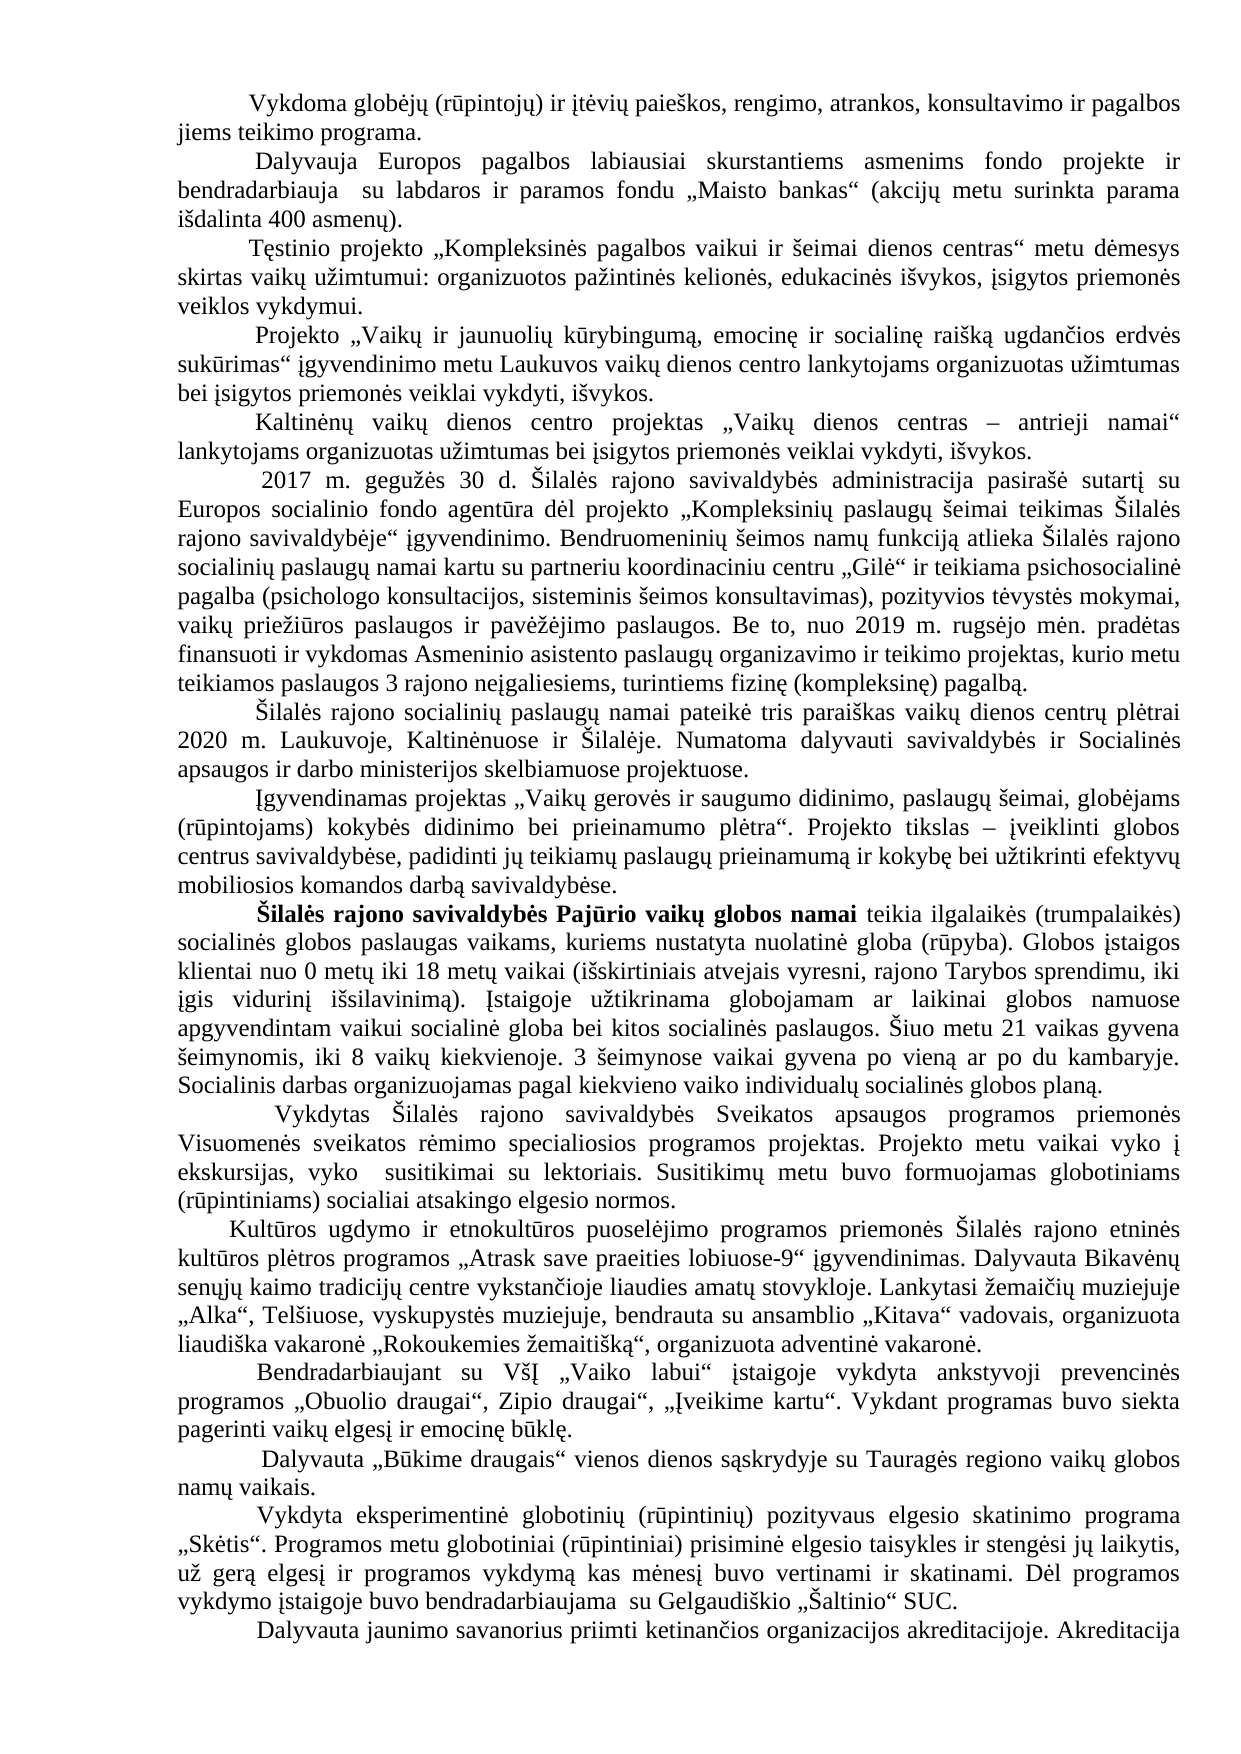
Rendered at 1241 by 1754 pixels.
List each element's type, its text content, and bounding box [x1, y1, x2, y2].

text Projekto „Vaikų ir jaunuolių kūrybingumą, emocinę ir socialinę raišką ugdančios erdvės sukūrimas“ įgyvendinimo metu Laukuvos vaikų dienos centro lankytojams organizuotas užimtumas bei įsigytos priemonės veiklai vykdyti, išvykos. [177, 320, 1181, 407]
text Tęstinio projekto „Kompleksinės pagalbos vaikui ir šeimai dienos centras“ metu dėmesys skirtas vaikų užimtumui: organizuotos pažintinės kelionės, edukacinės išvykos, įsigytos priemonės veiklos vykdymui. [177, 233, 1181, 320]
text Dalyvauja Europos pagalbos labiausiai skurstantiems asmenims fondo projekte ir bendradarbiauja su labdaros ir paramos fondu „Maisto bankas“ (akcijų metu surinkta parama išdalinta 400 asmenų). [177, 147, 1181, 233]
text Vykdoma globėjų (rūpintojų) ir įtėvių paieškos, rengimo, atrankos, konsultavimo ir pagalbos jiems teikimo programa. [177, 89, 1181, 147]
text Vykdytas Šilalės rajono savivaldybės Sveikatos apsaugos programos priemonės Visuomenės sveikatos rėmimo specialiosios programos projektas. Projekto metu vaikai vyko į ekskursijas, vyko susitikimai su lektoriais. Susitikimų metu buvo formuojamas globotiniams (rūpintiniams) socialiai atsakingo elgesio normos. [177, 1099, 1181, 1214]
text Šilalės rajono savivaldybės Pajūrio vaikų globos namai teikia ilgalaikės (trumpalaikės) socialinės globos paslaugas vaikams, kuriems nustatyta nuolatinė globa (rūpyba). Globos įstaigos klientai nuo 0 metų iki 18 metų vaikai (išskirtiniais atvejais vyresni, rajono Tarybos sprendimu, iki įgis vidurinį išsilavinimą). Įstaigoje užtikrinama globojamam ar laikinai globos namuose apgyvendintam vaikui socialinė globa bei kitos socialinės paslaugos. Šiuo metu 21 vaikas gyvena šeimynomis, iki 8 vaikų kiekvienoje. 3 šeimynose vaikai gyvena po vieną ar po du kambaryje. Socialinis darbas organizuojamas pagal kiekvieno vaiko individualų socialinės globos planą. [177, 899, 1181, 1099]
text Dalyvauta „Būkime draugais“ vienos dienos sąskrydyje su Tauragės regiono vaikų globos namų vaikais. [177, 1444, 1181, 1501]
text Šilalės rajono socialinių paslaugų namai pateikė tris paraiškas vaikų dienos centrų plėtrai 2020 m. Laukuvoje, Kaltinėnuose ir Šilalėje. Numatoma dalyvauti savivaldybės ir Socialinės apsaugos ir darbo ministerijos skelbiamuose projektuose. [177, 697, 1181, 784]
text Bendradarbiaujant su VšĮ „Vaiko labui“ įstaigoje vykdyta ankstyvoji prevencinės programos „Obuolio draugai“, Zipio draugai“, „Įveikime kartu“. Vykdant programas buvo siekta pagerinti vaikų elgesį ir emocinę būklę. [177, 1358, 1181, 1444]
text Vykdyta eksperimentinė globotinių (rūpintinių) pozityvaus elgesio skatinimo programa „Skėtis“. Programos metu globotiniai (rūpintiniai) prisiminė elgesio taisykles ir stengėsi jų laikytis, už gerą elgesį ir programos vykdymą kas mėnesį buvo vertinami ir skatinami. Dėl programos vykdymo įstaigoje buvo bendradarbiaujama su Gelgaudiškio „Šaltinio“ SUC. [177, 1501, 1181, 1615]
text Dalyvauta jaunimo savanorius priimti ketinančios organizacijos akreditacijoje. Akreditacija [177, 1615, 1181, 1644]
text Kultūros ugdymo ir etnokultūros puoselėjimo programos priemonės Šilalės rajono etninės kultūros plėtros programos „Atrask save praeities lobiuose-9“ įgyvendinimas. Dalyvauta Bikavėnų senųjų kaimo tradicijų centre vykstančioje liaudies amatų stovykloje. Lankytasi žemaičių muziejuje „Alka“, Telšiuose, vyskupystės muziejuje, bendrauta su ansamblio „Kitava“ vadovais, organizuota liaudiška vakaronė „Rokoukemies žemaitišką“, organizuota adventinė vakaronė. [177, 1214, 1181, 1358]
text Kaltinėnų vaikų dienos centro projektas „Vaikų dienos centras – antrieji namai“ lankytojams organizuotas užimtumas bei įsigytos priemonės veiklai vykdyti, išvykos. [177, 407, 1181, 465]
text 2017 m. gegužės 30 d. Šilalės rajono savivaldybės administracija pasirašė sutartį su Europos socialinio fondo agentūra dėl projekto „Kompleksinių paslaugų šeimai teikimas Šilalės rajono savivaldybėje“ įgyvendinimo. Bendruomeninių šeimos namų funkciją atlieka Šilalės rajono socialinių paslaugų namai kartu su partneriu koordinaciniu centru „Gilė“ ir teikiama psichosocialinė pagalba (psichologo konsultacijos, sisteminis šeimos konsultavimas), pozityvios tėvystės mokymai, vaikų priežiūros paslaugos ir pavėžėjimo paslaugos. Be to, nuo 2019 m. rugsėjo mėn. pradėtas finansuoti ir vykdomas Asmeninio asistento paslaugų organizavimo ir teikimo projektas, kurio metu teikiamos paslaugos 3 rajono neįgaliesiems, turintiems fizinę (kompleksinę) pagalbą. [177, 465, 1181, 697]
text Įgyvendinamas projektas „Vaikų gerovės ir saugumo didinimo, paslaugų šeimai, globėjams (rūpintojams) kokybės didinimo bei prieinamumo plėtra“. Projekto tikslas – įveiklinti globos centrus savivaldybėse, padidinti jų teikiamų paslaugų prieinamumą ir kokybę bei užtikrinti efektyvų mobiliosios komandos darbą savivaldybėse. [177, 784, 1181, 899]
